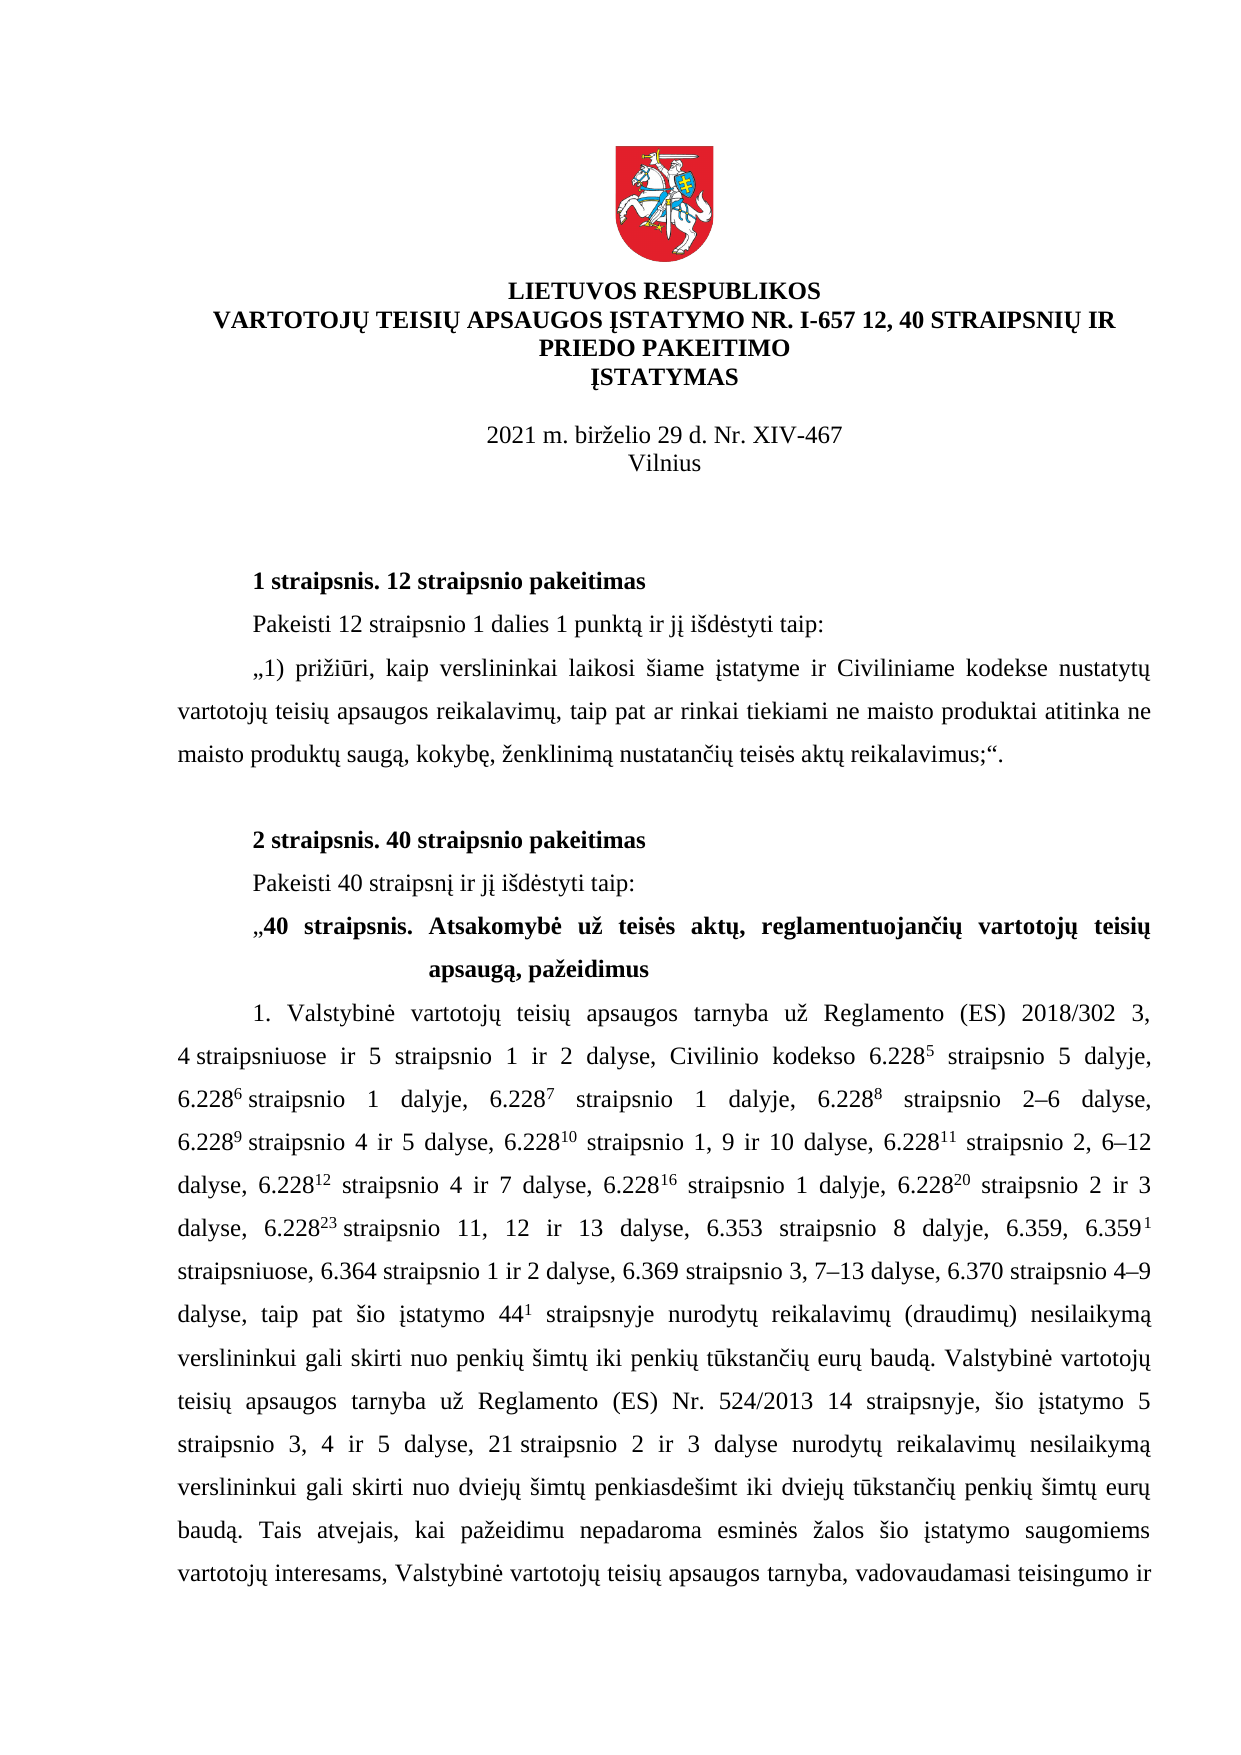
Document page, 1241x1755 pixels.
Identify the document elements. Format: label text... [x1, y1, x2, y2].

text „40 straipsnis. Atsakomybė už teisės aktų, reglamentuojančių vartotojų teisių apsaugą, pažeidimus [252, 911, 1152, 983]
text ĮSTATYMAS [177, 362, 1152, 391]
text Pakeisti 12 straipsnio 1 dalies 1 punktą ir jį išdėstyti taip: [177, 609, 1152, 638]
text Pakeisti 40 straipsnį ir jį išdėstyti taip: [177, 868, 1152, 897]
text LIETUVOS RESPUBLIKOS [177, 276, 1152, 305]
text 1. Valstybinė vartotojų teisių apsaugos tarnyba už Reglamento (ES) 2018/302 3, 4 straipsniuose ir 5 straipsnio 1 ir 2 dalyse, Civilinio kodekso 6.2285 straipsnio 5 dalyje, 6.2286 straipsnio 1 dalyje, 6.2287 straipsnio 1 dalyje, 6.2288 straipsnio 2–6 dalyse, 6.2289 straipsnio 4 ir 5 dalyse, 6.22810 straipsnio 1, 9 ir 10 dalyse, 6.22811 straipsnio 2, 6–12 dalyse, 6.22812 straipsnio 4 ir 7 dalyse, 6.22816 straipsnio 1 dalyje, 6.22820 straipsnio 2 ir 3 dalyse, 6.22823 straipsnio 11, 12 ir 13 dalyse, 6.353 straipsnio 8 dalyje, 6.359, 6.3591 straipsniuose, 6.364 straipsnio 1 ir 2 dalyse, 6.369 straipsnio 3, 7–13 dalyse, 6.370 straipsnio 4–9 dalyse, taip pat šio įstatymo 441 straipsnyje nurodytų reikalavimų (draudimų) nesilaikymą verslininkui gali skirti nuo penkių šimtų iki penkių tūkstančių eurų baudą. Valstybinė vartotojų teisių apsaugos tarnyba už Reglamento (ES) Nr. 524/2013 14 straipsnyje, šio įstatymo 5 straipsnio 3, 4 ir 5 dalyse, 21 straipsnio 2 ir 3 dalyse nurodytų reikalavimų nesilaikymą verslininkui gali skirti nuo dviejų šimtų penkiasdešimt iki dviejų tūkstančių penkių šimtų eurų baudą. Tais atvejais, kai pažeidimu nepadaroma esminės žalos šio įstatymo saugomiems vartotojų interesams, Valstybinė vartotojų teisių apsaugos tarnyba, vadovaudamasi teisingumo ir [177, 998, 1152, 1587]
text „1) prižiūri, kaip verslininkai laikosi šiame įstatyme ir Civiliniame kodekse nustatytų vartotojų teisių apsaugos reikalavimų, taip pat ar rinkai tiekiami ne maisto produktai atitinka ne maisto produktų saugą, kokybę, ženklinimą nustatančių teisės aktų reikalavimus;“. [177, 653, 1152, 768]
text 2021 m. birželio 29 d. Nr. XIV-467 [177, 420, 1152, 448]
text Vilnius [177, 448, 1152, 477]
text 1 straipsnis. 12 straipsnio pakeitimas [177, 566, 1152, 595]
text 2 straipsnis. 40 straipsnio pakeitimas [177, 825, 1152, 854]
text VARTOTOJŲ TEISIŲ APSAUGOS ĮSTATYMO NR. I-657 12, 40 STRAIPSNIŲ IR PRIEDO PAKEITIMO [177, 305, 1152, 362]
